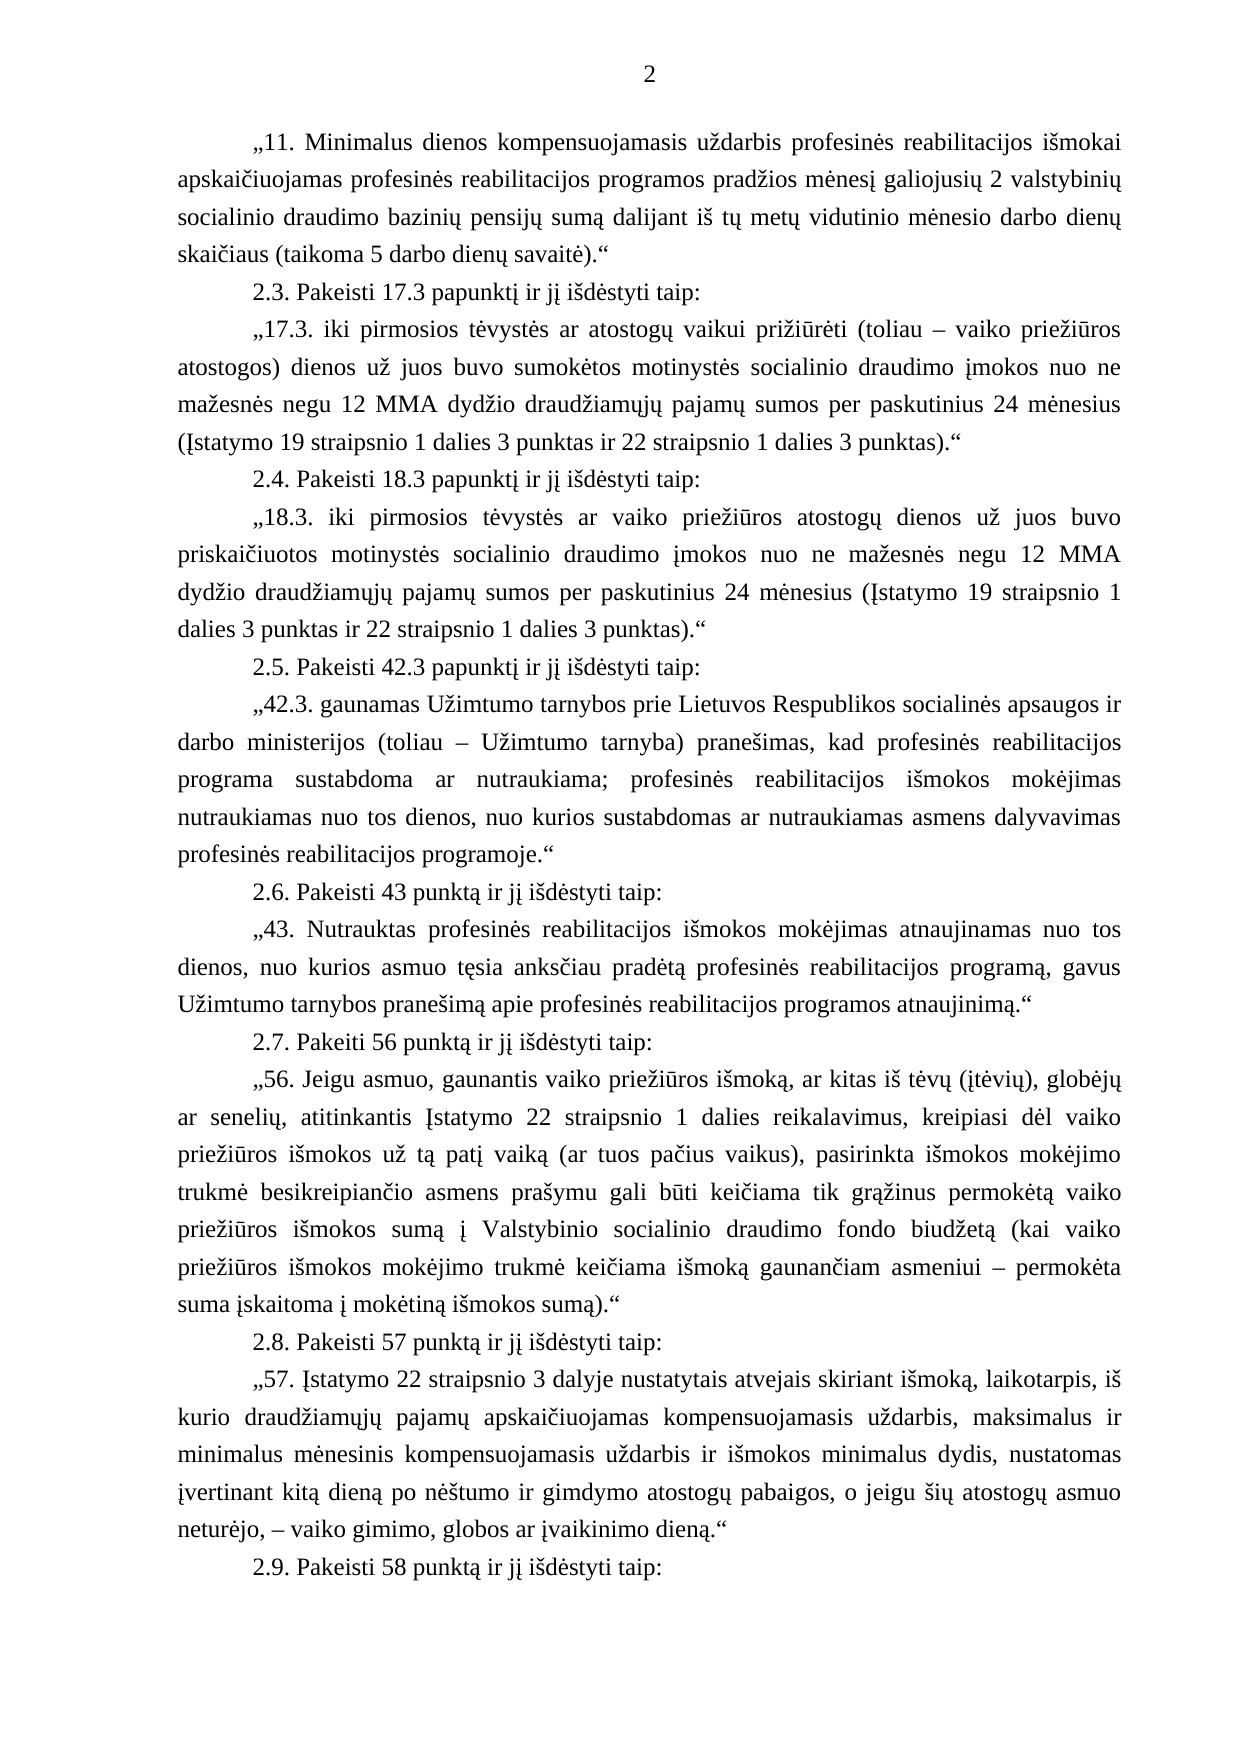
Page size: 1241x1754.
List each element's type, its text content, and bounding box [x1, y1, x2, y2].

text „43. Nutrauktas profesinės reabilitacijos išmokos mokėjimas atnaujinamas nuo tos dienos, nuo kurios asmuo tęsia anksčiau pradėtą profesinės reabilitacijos programą, gavus Užimtumo tarnybos pranešimą apie profesinės reabilitacijos programos atnaujinimą.“ [177, 906, 1122, 1018]
text „57. Įstatymo 22 straipsnio 3 dalyje nustatytais atvejais skiriant išmoką, laikotarpis, iš kurio draudžiamųjų pajamų apskaičiuojamas kompensuojamasis uždarbis, maksimalus ir minimalus mėnesinis kompensuojamasis uždarbis ir išmokos minimalus dydis, nustatomas įvertinant kitą dieną po nėštumo ir gimdymo atostogų pabaigos, o jeigu šių atostogų asmuo neturėjo, – vaiko gimimo, globos ar įvaikinimo dieną.“ [177, 1356, 1122, 1543]
text 2.5. Pakeisti 42.3 papunktį ir jį išdėstyti taip: [177, 643, 1122, 681]
text „42.3. gaunamas Užimtumo tarnybos prie Lietuvos Respublikos socialinės apsaugos ir darbo ministerijos (toliau – Užimtumo tarnyba) pranešimas, kad profesinės reabilitacijos programa sustabdoma ar nutraukiama; profesinės reabilitacijos išmokos mokėjimas nutraukiamas nuo tos dienos, nuo kurios sustabdomas ar nutraukiamas asmens dalyvavimas profesinės reabilitacijos programoje.“ [177, 681, 1122, 868]
text 2.4. Pakeisti 18.3 papunktį ir jį išdėstyti taip: [177, 456, 1122, 493]
text 2.8. Pakeisti 57 punktą ir jį išdėstyti taip: [177, 1318, 1122, 1356]
text „18.3. iki pirmosios tėvystės ar vaiko priežiūros atostogų dienos už juos buvo priskaičiuotos motinystės socialinio draudimo įmokos nuo ne mažesnės negu 12 MMA dydžio draudžiamųjų pajamų sumos per paskutinius 24 mėnesius (Įstatymo 19 straipsnio 1 dalies 3 punktas ir 22 straipsnio 1 dalies 3 punktas).“ [177, 493, 1122, 643]
text 2.7. Pakeiti 56 punktą ir jį išdėstyti taip: [177, 1018, 1122, 1056]
text „17.3. iki pirmosios tėvystės ar atostogų vaikui prižiūrėti (toliau – vaiko priežiūros atostogos) dienos už juos buvo sumokėtos motinystės socialinio draudimo įmokos nuo ne mažesnės negu 12 MMA dydžio draudžiamųjų pajamų sumos per paskutinius 24 mėnesius (Įstatymo 19 straipsnio 1 dalies 3 punktas ir 22 straipsnio 1 dalies 3 punktas).“ [177, 306, 1122, 456]
text „11. Minimalus dienos kompensuojamasis uždarbis profesinės reabilitacijos išmokai apskaičiuojamas profesinės reabilitacijos programos pradžios mėnesį galiojusių 2 valstybinių socialinio draudimo bazinių pensijų sumą dalijant iš tų metų vidutinio mėnesio darbo dienų skaičiaus (taikoma 5 darbo dienų savaitė).“ [177, 118, 1122, 268]
text „56. Jeigu asmuo, gaunantis vaiko priežiūros išmoką, ar kitas iš tėvų (įtėvių), globėjų ar senelių, atitinkantis Įstatymo 22 straipsnio 1 dalies reikalavimus, kreipiasi dėl vaiko priežiūros išmokos už tą patį vaiką (ar tuos pačius vaikus), pasirinkta išmokos mokėjimo trukmė besikreipiančio asmens prašymu gali būti keičiama tik grąžinus permokėtą vaiko priežiūros išmokos sumą į Valstybinio socialinio draudimo fondo biudžetą (kai vaiko priežiūros išmokos mokėjimo trukmė keičiama išmoką gaunančiam asmeniui – permokėta suma įskaitoma į mokėtiną išmokos sumą).“ [177, 1056, 1122, 1318]
text 2.3. Pakeisti 17.3 papunktį ir jį išdėstyti taip: [177, 268, 1122, 306]
text 2.6. Pakeisti 43 punktą ir jį išdėstyti taip: [177, 868, 1122, 906]
text 2.9. Pakeisti 58 punktą ir jį išdėstyti taip: [177, 1543, 1122, 1581]
